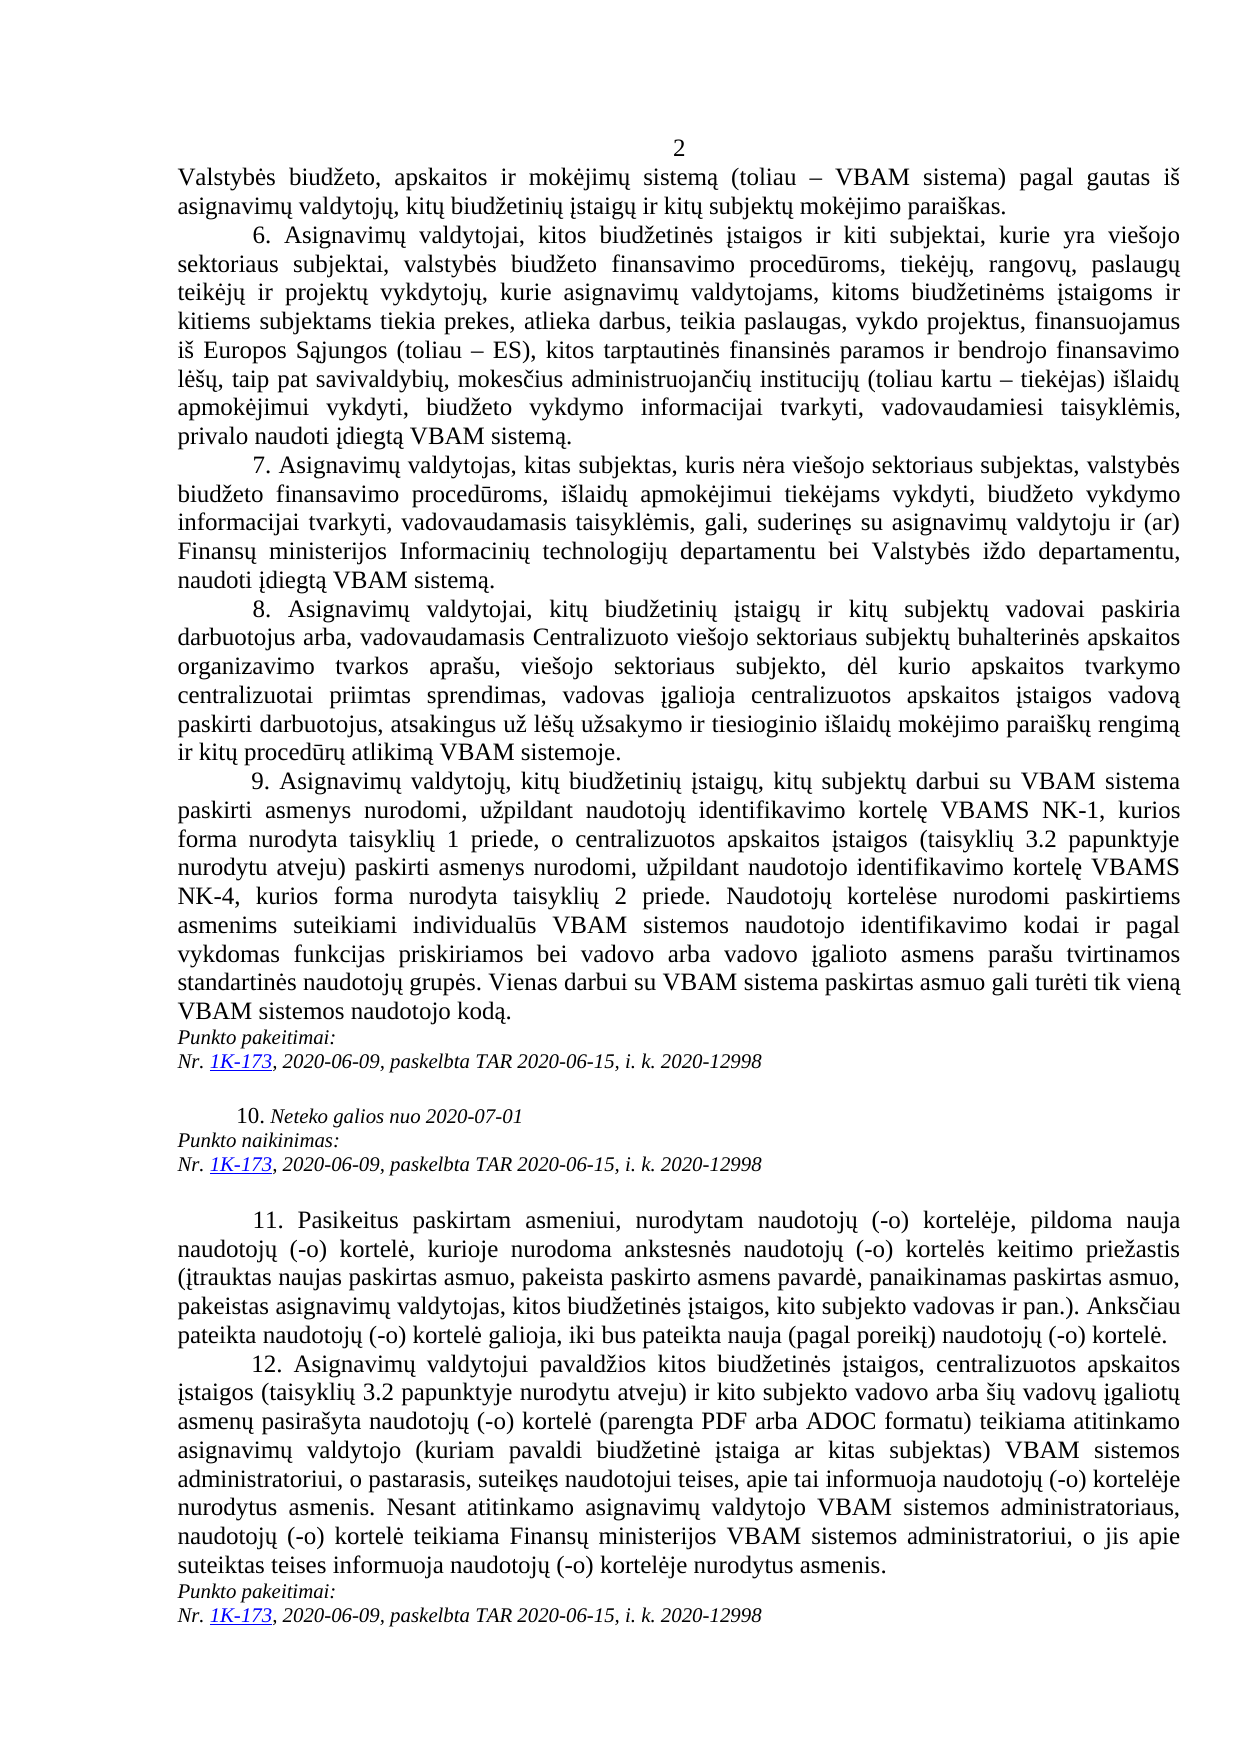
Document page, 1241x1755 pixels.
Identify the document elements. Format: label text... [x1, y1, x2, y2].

text Valstybės biudžeto, apskaitos ir mokėjimų sistemą (toliau – VBAM sistema) pagal gautas iš asignavimų valdytojų, kitų biudžetinių įstaigų ir kitų subjektų mokėjimo paraiškas. [177, 162, 1181, 220]
text Nr. 1K-173, 2020-06-09, paskelbta TAR 2020-06-15, i. k. 2020-12998 [177, 1049, 1181, 1073]
text Nr. 1K-173, 2020-06-09, paskelbta TAR 2020-06-15, i. k. 2020-12998 [177, 1603, 1181, 1627]
text Punkto pakeitimai: [177, 1025, 1181, 1049]
text 8. Asignavimų valdytojai, kitų biudžetinių įstaigų ir kitų subjektų vadovai paskiria darbuotojus arba, vadovaudamasis Centralizuoto viešojo sektoriaus subjektų buhalterinės apskaitos organizavimo tvarkos aprašu, viešojo sektoriaus subjekto, dėl kurio apskaitos tvarkymo centralizuotai priimtas sprendimas, vadovas įgalioja centralizuotos apskaitos įstaigos vadovą paskirti darbuotojus, atsakingus už lėšų užsakymo ir tiesioginio išlaidų mokėjimo paraiškų rengimą ir kitų procedūrų atlikimą VBAM sistemoje. [177, 594, 1181, 766]
text 11. Pasikeitus paskirtam asmeniui, nurodytam naudotojų (-o) kortelėje, pildoma nauja naudotojų (-o) kortelė, kurioje nurodoma ankstesnės naudotojų (-o) kortelės keitimo priežastis (įtrauktas naujas paskirtas asmuo, pakeista paskirto asmens pavardė, panaikinamas paskirtas asmuo, pakeistas asignavimų valdytojas, kitos biudžetinės įstaigos, kito subjekto vadovas ir pan.). Anksčiau pateikta naudotojų (-o) kortelė galioja, iki bus pateikta nauja (pagal poreikį) naudotojų (-o) kortelė. [177, 1205, 1181, 1349]
text Punkto naikinimas: [177, 1128, 1181, 1152]
text Punkto pakeitimai: [177, 1579, 1181, 1603]
text 9. Asignavimų valdytojų, kitų biudžetinių įstaigų, kitų subjektų darbui su VBAM sistema paskirti asmenys nurodomi, užpildant naudotojų identifikavimo kortelę VBAMS NK-1, kurios forma nurodyta taisyklių 1 priede, o centralizuotos apskaitos įstaigos (taisyklių 3.2 papunktyje nurodytu atveju) paskirti asmenys nurodomi, užpildant naudotojo identifikavimo kortelę VBAMS NK-4, kurios forma nurodyta taisyklių 2 priede. Naudotojų kortelėse nurodomi paskirtiems asmenims suteikiami individualūs VBAM sistemos naudotojo identifikavimo kodai ir pagal vykdomas funkcijas priskiriamos bei vadovo arba vadovo įgalioto asmens parašu tvirtinamos standartinės naudotojų grupės. Vienas darbui su VBAM sistema paskirtas asmuo gali turėti tik vieną VBAM sistemos naudotojo kodą. [177, 766, 1181, 1025]
text Nr. 1K-173, 2020-06-09, paskelbta TAR 2020-06-15, i. k. 2020-12998 [177, 1152, 1181, 1176]
text 6. Asignavimų valdytojai, kitos biudžetinės įstaigos ir kiti subjektai, kurie yra viešojo sektoriaus subjektai, valstybės biudžeto finansavimo procedūroms, tiekėjų, rangovų, paslaugų teikėjų ir projektų vykdytojų, kurie asignavimų valdytojams, kitoms biudžetinėms įstaigoms ir kitiems subjektams tiekia prekes, atlieka darbus, teikia paslaugas, vykdo projektus, finansuojamus iš Europos Sąjungos (toliau – ES), kitos tarptautinės finansinės paramos ir bendrojo finansavimo lėšų, taip pat savivaldybių, mokesčius administruojančių institucijų (toliau kartu – tiekėjas) išlaidų apmokėjimui vykdyti, biudžeto vykdymo informacijai tvarkyti, vadovaudamiesi taisyklėmis, privalo naudoti įdiegtą VBAM sistemą. [177, 220, 1181, 450]
text 12. Asignavimų valdytojui pavaldžios kitos biudžetinės įstaigos, centralizuotos apskaitos įstaigos (taisyklių 3.2 papunktyje nurodytu atveju) ir kito subjekto vadovo arba šių vadovų įgaliotų asmenų pasirašyta naudotojų (-o) kortelė (parengta PDF arba ADOC formatu) teikiama atitinkamo asignavimų valdytojo (kuriam pavaldi biudžetinė įstaiga ar kitas subjektas) VBAM sistemos administratoriui, o pastarasis, suteikęs naudotojui teises, apie tai informuoja naudotojų (-o) kortelėje nurodytus asmenis. Nesant atitinkamo asignavimų valdytojo VBAM sistemos administratoriaus, naudotojų (-o) kortelė teikiama Finansų ministerijos VBAM sistemos administratoriui, o jis apie suteiktas teises informuoja naudotojų (-o) kortelėje nurodytus asmenis. [177, 1349, 1181, 1579]
text 7. Asignavimų valdytojas, kitas subjektas, kuris nėra viešojo sektoriaus subjektas, valstybės biudžeto finansavimo procedūroms, išlaidų apmokėjimui tiekėjams vykdyti, biudžeto vykdymo informacijai tvarkyti, vadovaudamasis taisyklėmis, gali, suderinęs su asignavimų valdytoju ir (ar) Finansų ministerijos Informacinių technologijų departamentu bei Valstybės iždo departamentu, naudoti įdiegtą VBAM sistemą. [177, 450, 1181, 594]
text 10. Neteko galios nuo 2020-07-01 [177, 1102, 1181, 1128]
